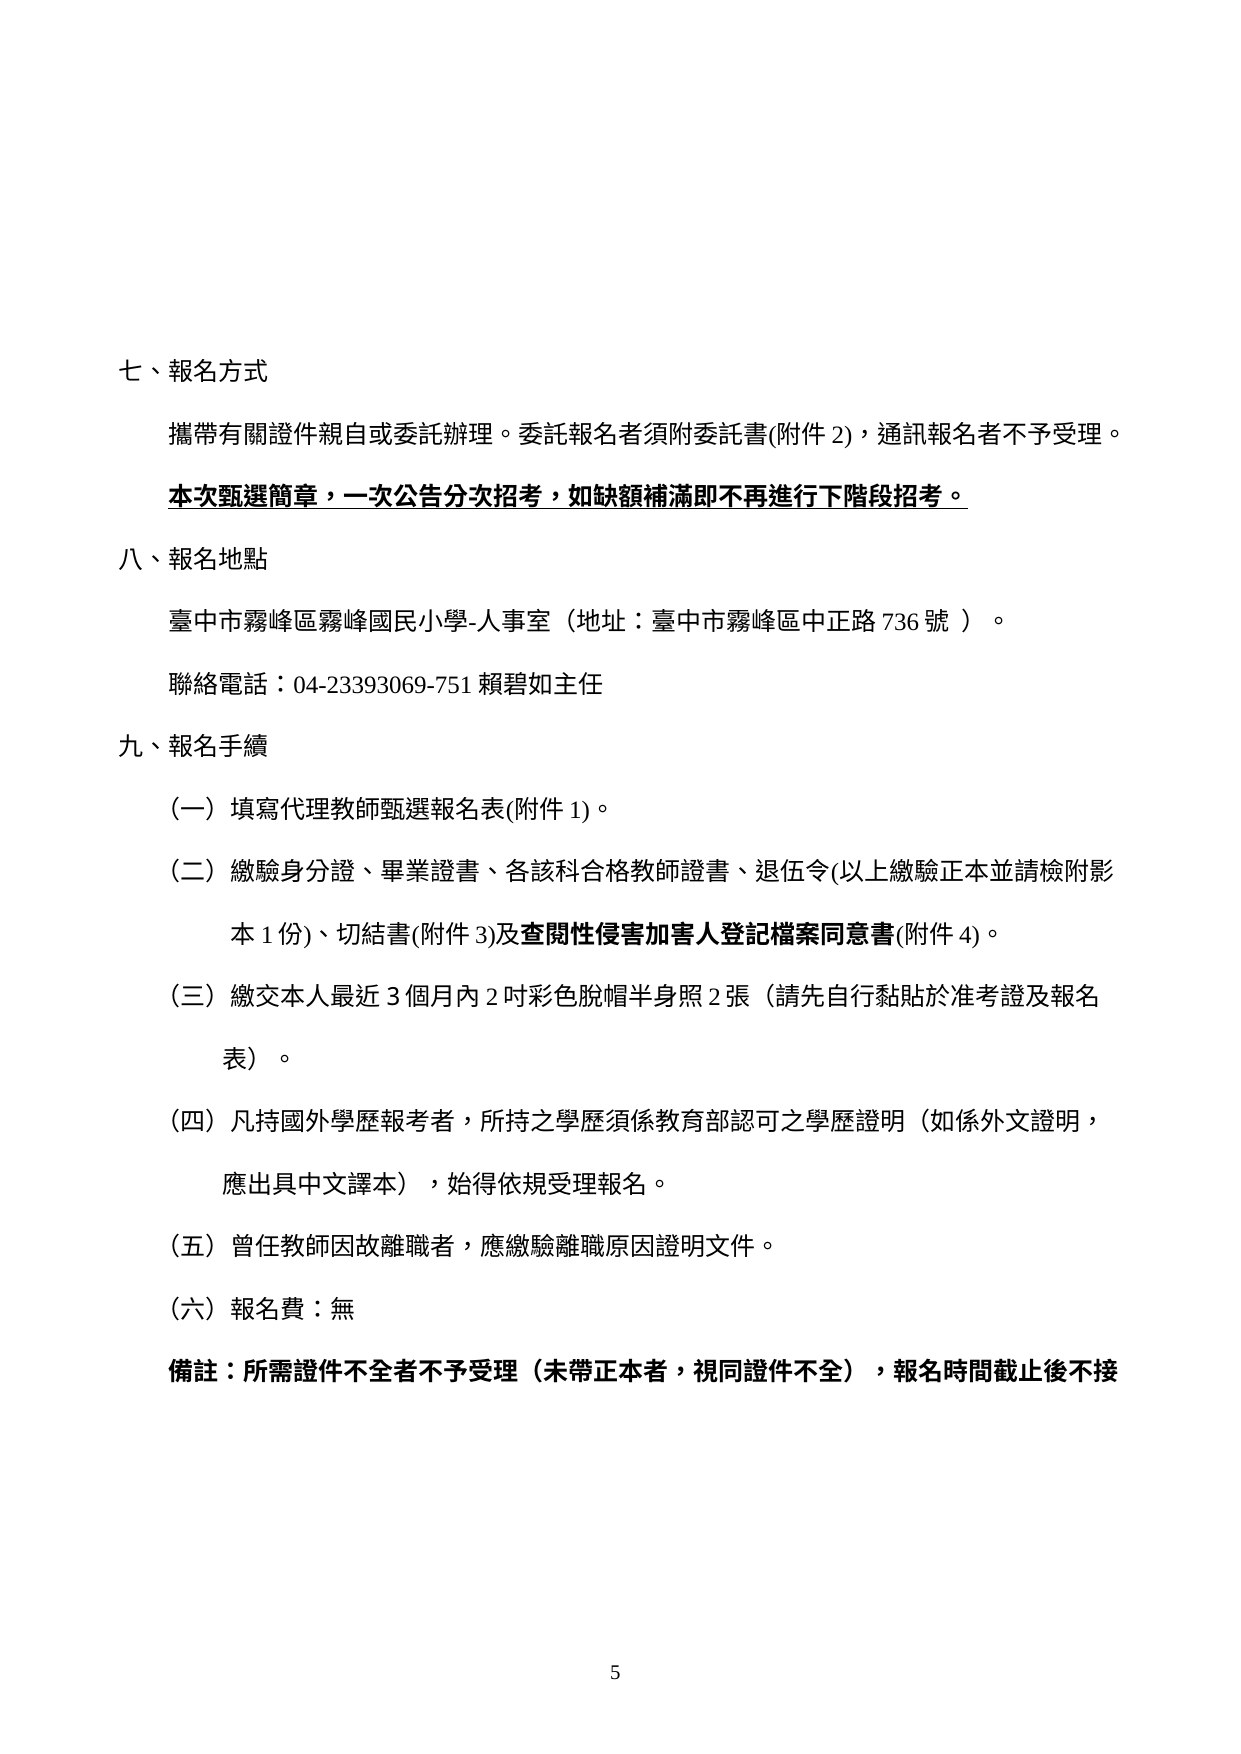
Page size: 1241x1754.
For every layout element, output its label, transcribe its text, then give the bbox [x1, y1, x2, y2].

text 九、報名手續 [118, 703, 1122, 766]
text 聯絡電話：04-23393069-751 賴碧如主任 [168, 641, 1122, 703]
text 八、報名地點 臺中市霧峰區霧峰國民小學-人事室（地址：臺中市霧峰區中正路736號 ）。 [118, 516, 1122, 641]
text 備註：所需證件不全者不予受理（未帶正本者，視同證件不全），報名時間截止後不接 [168, 1328, 1122, 1391]
text （四）凡持國外學歷報考者，所持之學歷須係教育部認可之學歷證明（如係外文證明，應出具中文譯本），始得依規受理報名。 [156, 1078, 1122, 1203]
text （三）繳交本人最近3個月內2吋彩色脫帽半身照2張（請先自行黏貼於准考證及報名表）。 [156, 953, 1122, 1078]
text （五）曾任教師因故離職者，應繳驗離職原因證明文件。 [156, 1203, 1122, 1266]
text （二）繳驗身分證、畢業證書、各該科合格教師證書、退伍令(以上繳驗正本並請檢附影本1份)、切結書(附件3)及查閱性侵害加害人登記檔案同意書(附件4)。 [156, 828, 1122, 953]
text 七、報名方式 攜帶有關證件親自或委託辦理。委託報名者須附委託書(附件2)，通訊報名者不予受理。本次甄選簡章，一次公告分次招考，如缺額補滿即不再進行下階段招考。 [118, 328, 1122, 516]
text （一）填寫代理教師甄選報名表(附件1)。 [118, 766, 1122, 828]
text （六）報名費：無 [156, 1266, 1122, 1328]
